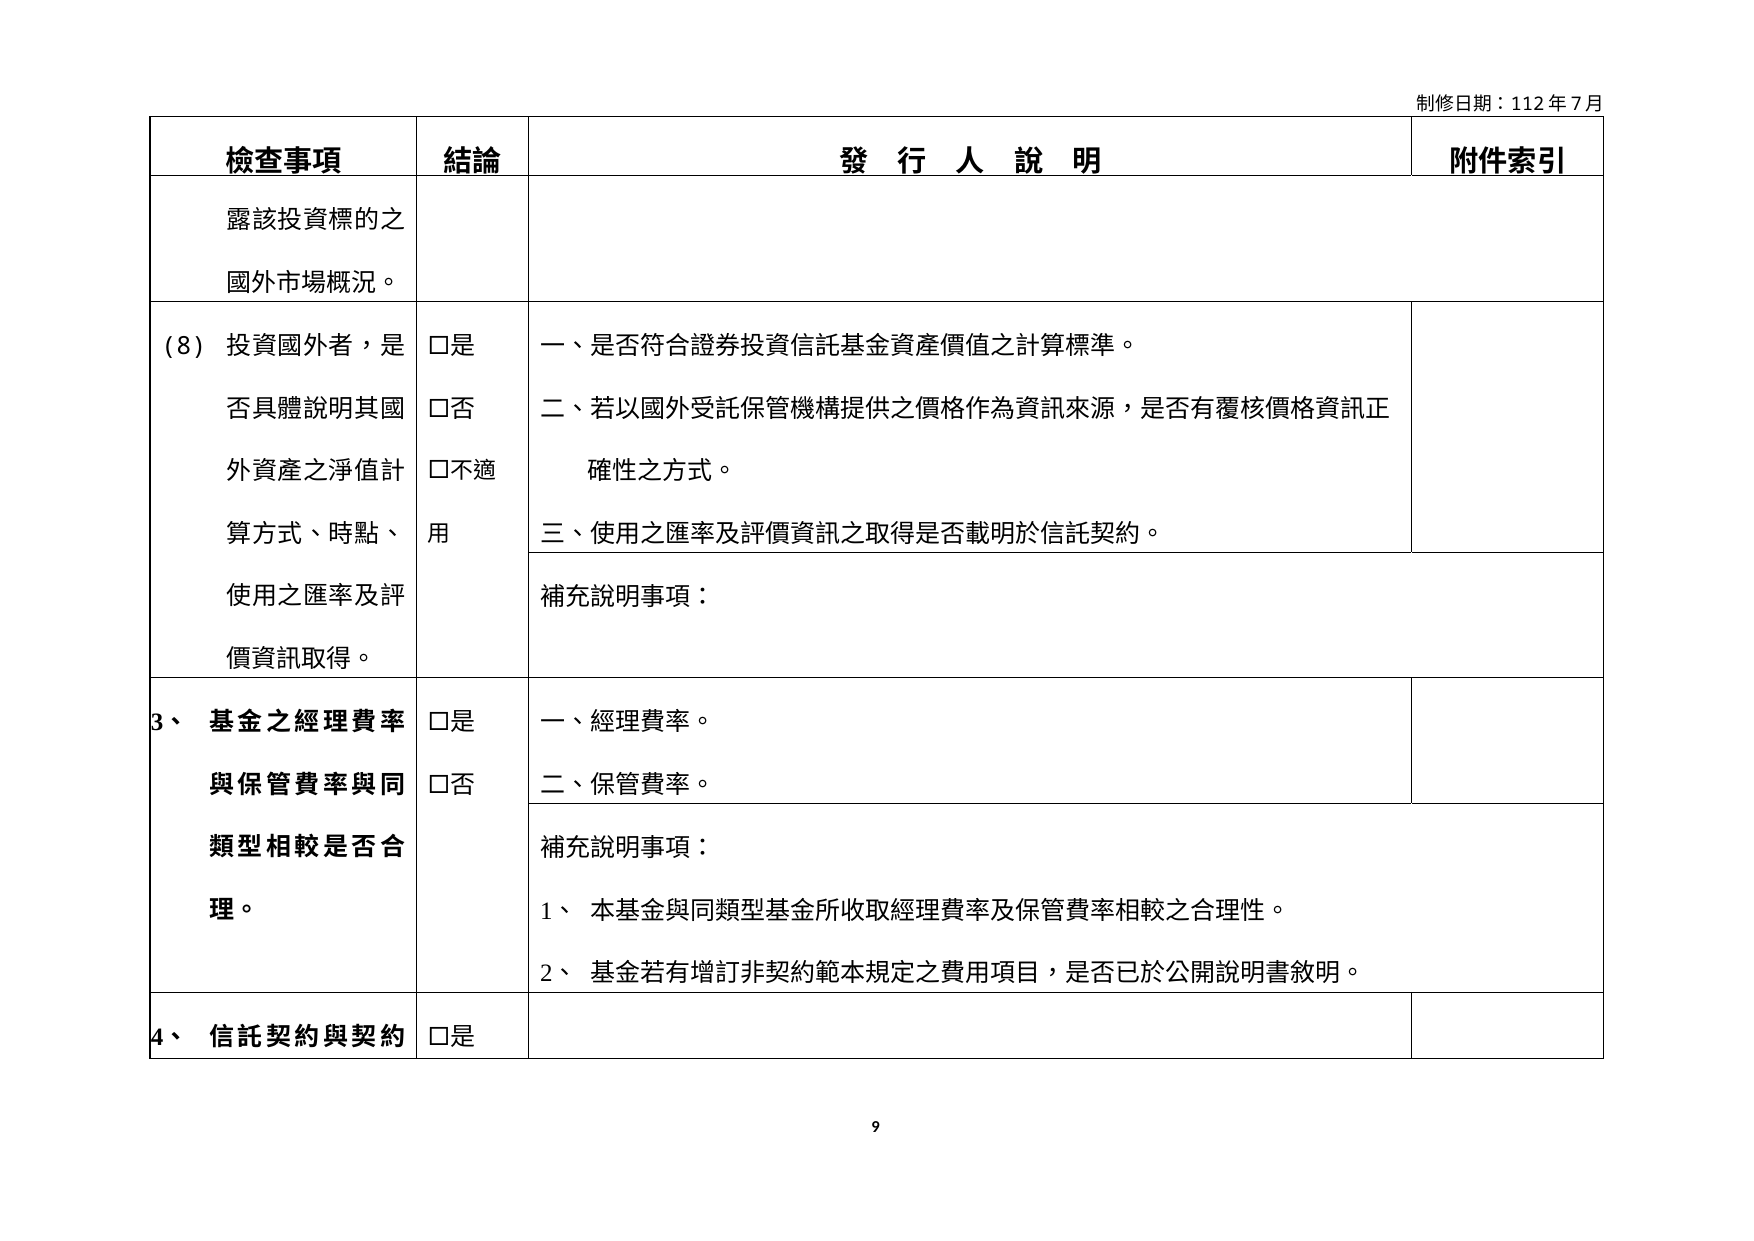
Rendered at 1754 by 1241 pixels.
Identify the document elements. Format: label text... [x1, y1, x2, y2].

table_cell 一、經理費率。 二、保管費率。 [529, 678, 1411, 803]
table_cell [1412, 302, 1603, 552]
table_cell 基金之經理費率與保管費率與同類型相較是否合理。 [151, 678, 416, 992]
table_cell 補充說明事項： 本基金與同類型基金所收取經理費率及保管費率相較之合理性。 基金若有增訂非契約範本規定之費用項目，是否已於公開說明書敘明。 [529, 804, 1411, 992]
table_cell [1412, 553, 1603, 677]
table_cell [417, 176, 528, 301]
table_cell [1412, 176, 1603, 301]
table_cell [1412, 993, 1603, 1058]
table_cell 是 否 [417, 678, 528, 992]
table_cell 露該投資標的之國外市場概況。 [151, 176, 416, 301]
table_cell 信託契約與契約範本內容不同之處是否合理。 [151, 993, 416, 1058]
table_cell [529, 993, 1411, 1058]
table_cell 投資國外者，是否具體說明其國外資產之淨值計算方式、時點、使用之匯率及評價資訊取得。 [151, 302, 416, 677]
table_cell [529, 176, 1411, 301]
table_cell [1412, 804, 1603, 992]
table_cell 補充說明事項： [529, 553, 1411, 677]
table_cell [1412, 678, 1603, 803]
table_header 檢查事項 [151, 117, 416, 175]
table_header 結論 [417, 117, 528, 175]
table_header 發 行 人 說 明 [529, 117, 1411, 175]
table_cell 是 否 不適用 [417, 302, 528, 677]
table_header 附件索引 [1412, 117, 1603, 175]
table_cell 是 [417, 993, 528, 1058]
table_cell 一、是否符合證券投資信託基金資產價值之計算標準。 二、若以國外受託保管機構提供之價格作為資訊來源，是否有覆核價格資訊正確性之方式。 三、使用之匯率及評價資訊之取得是否載明於信託契約。 [529, 302, 1411, 552]
